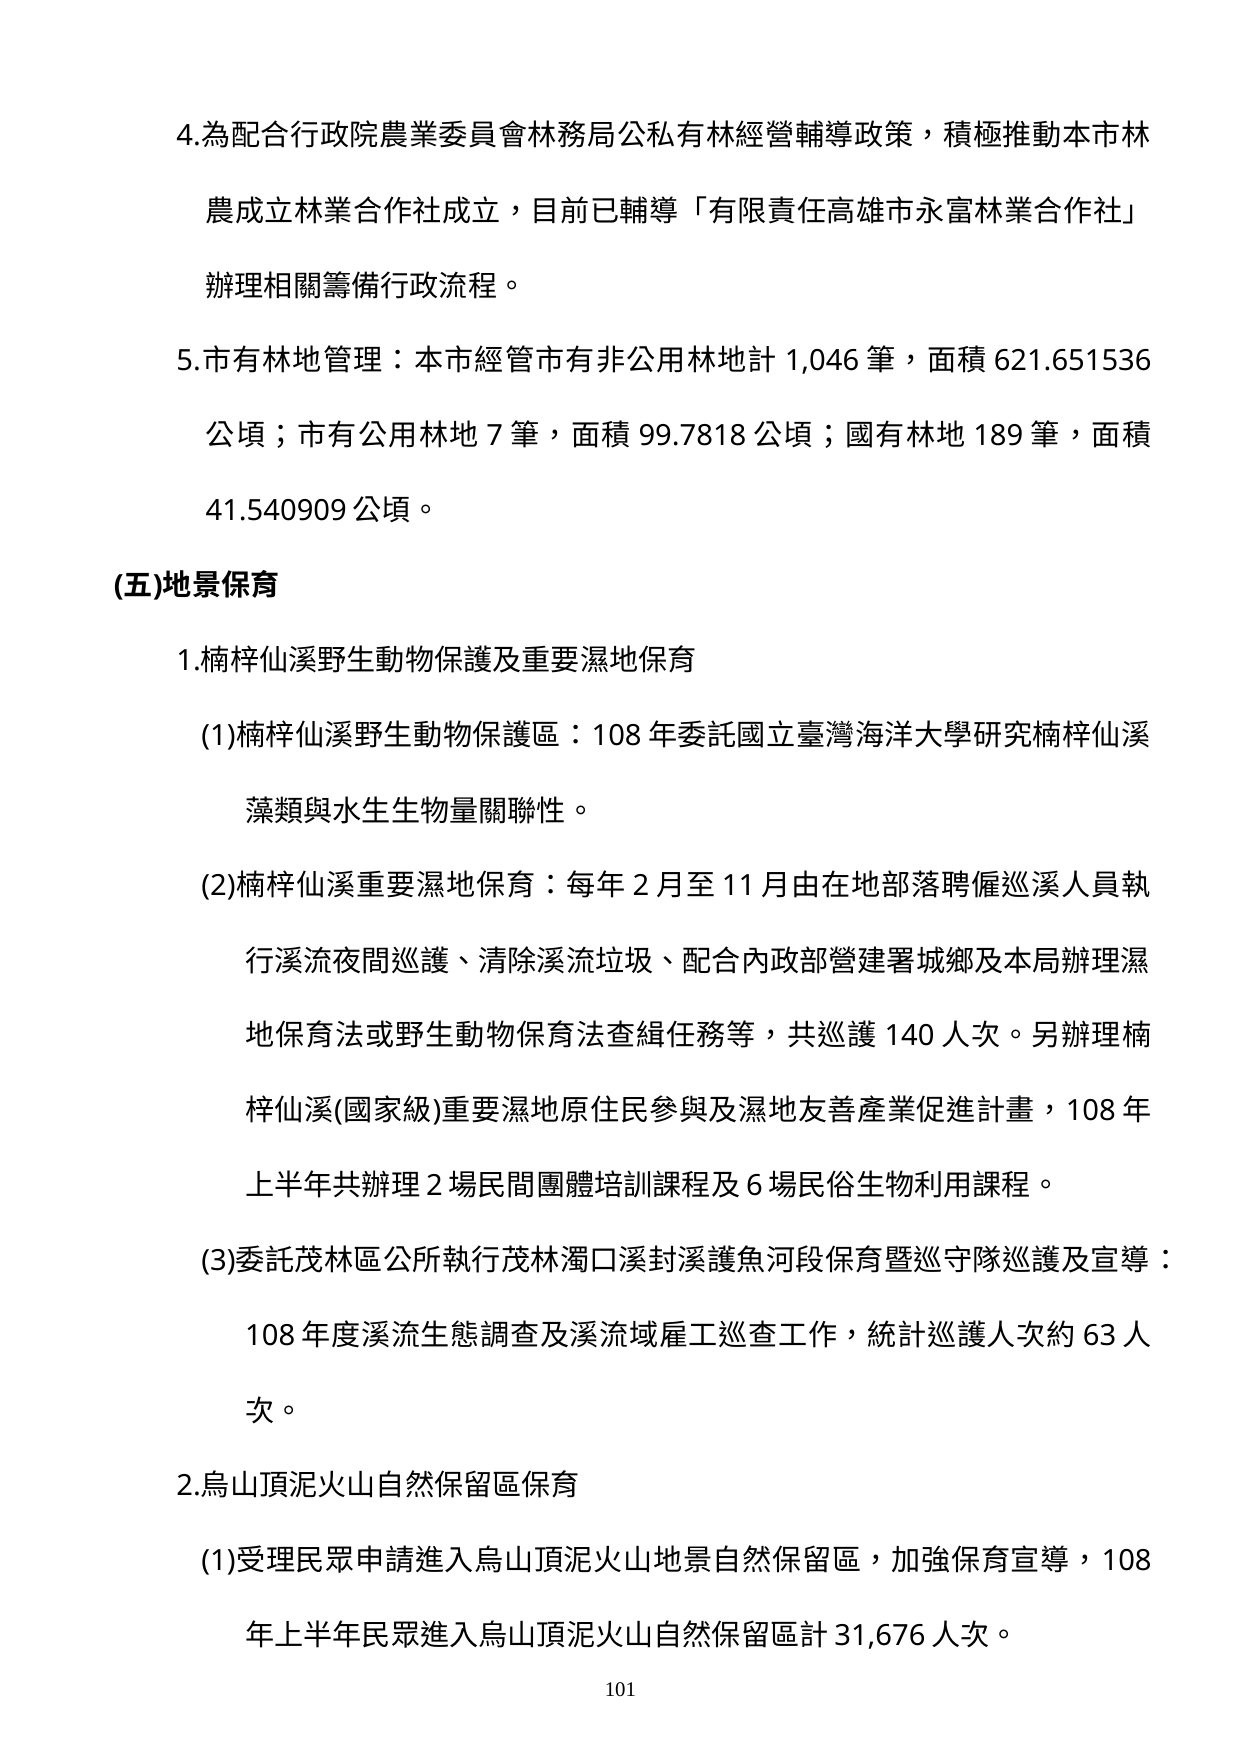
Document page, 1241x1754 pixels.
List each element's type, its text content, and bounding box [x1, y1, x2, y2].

text (2)楠梓仙溪重要濕地保育：每年2月至11月由在地部落聘僱巡溪人員執行溪流夜間巡護、清除溪流垃圾、配合內政部營建署城鄉及本局辦理濕地保育法或野生動物保育法查緝任務等，共巡護140人次。另辦理楠梓仙溪(國家級)重要濕地原住民參與及濕地友善產業促進計畫，108年上半年共辦理2場民間團體培訓課程及6場民俗生物利用課程。 [201, 839, 1152, 1214]
text (五)地景保育 [114, 539, 1152, 614]
text 4.為配合行政院農業委員會林務局公私有林經營輔導政策，積極推動本市林農成立林業合作社成立，目前已輔導「有限責任高雄市永富林業合作社」辦理相關籌備行政流程。 [176, 89, 1152, 314]
text (1)楠梓仙溪野生動物保護區：108年委託國立臺灣海洋大學研究楠梓仙溪藻類與水生生物量關聯性。 [201, 689, 1152, 839]
text 2.烏山頂泥火山自然保留區保育 [176, 1439, 1152, 1514]
text 5.市有林地管理：本市經管市有非公用林地計1,046筆，面積621.651536公頃；市有公用林地7筆，面積99.7818公頃；國有林地189筆，面積41.540909公頃。 [176, 314, 1152, 539]
text (1)受理民眾申請進入烏山頂泥火山地景自然保留區，加強保育宣導，108年上半年民眾進入烏山頂泥火山自然保留區計31,676人次。 [201, 1514, 1152, 1664]
text 1.楠梓仙溪野生動物保護及重要濕地保育 [176, 614, 1152, 689]
text (3)委託茂林區公所執行茂林濁口溪封溪護魚河段保育暨巡守隊巡護及宣導：108年度溪流生態調查及溪流域雇工巡查工作，統計巡護人次約63人次。 [201, 1214, 1152, 1439]
